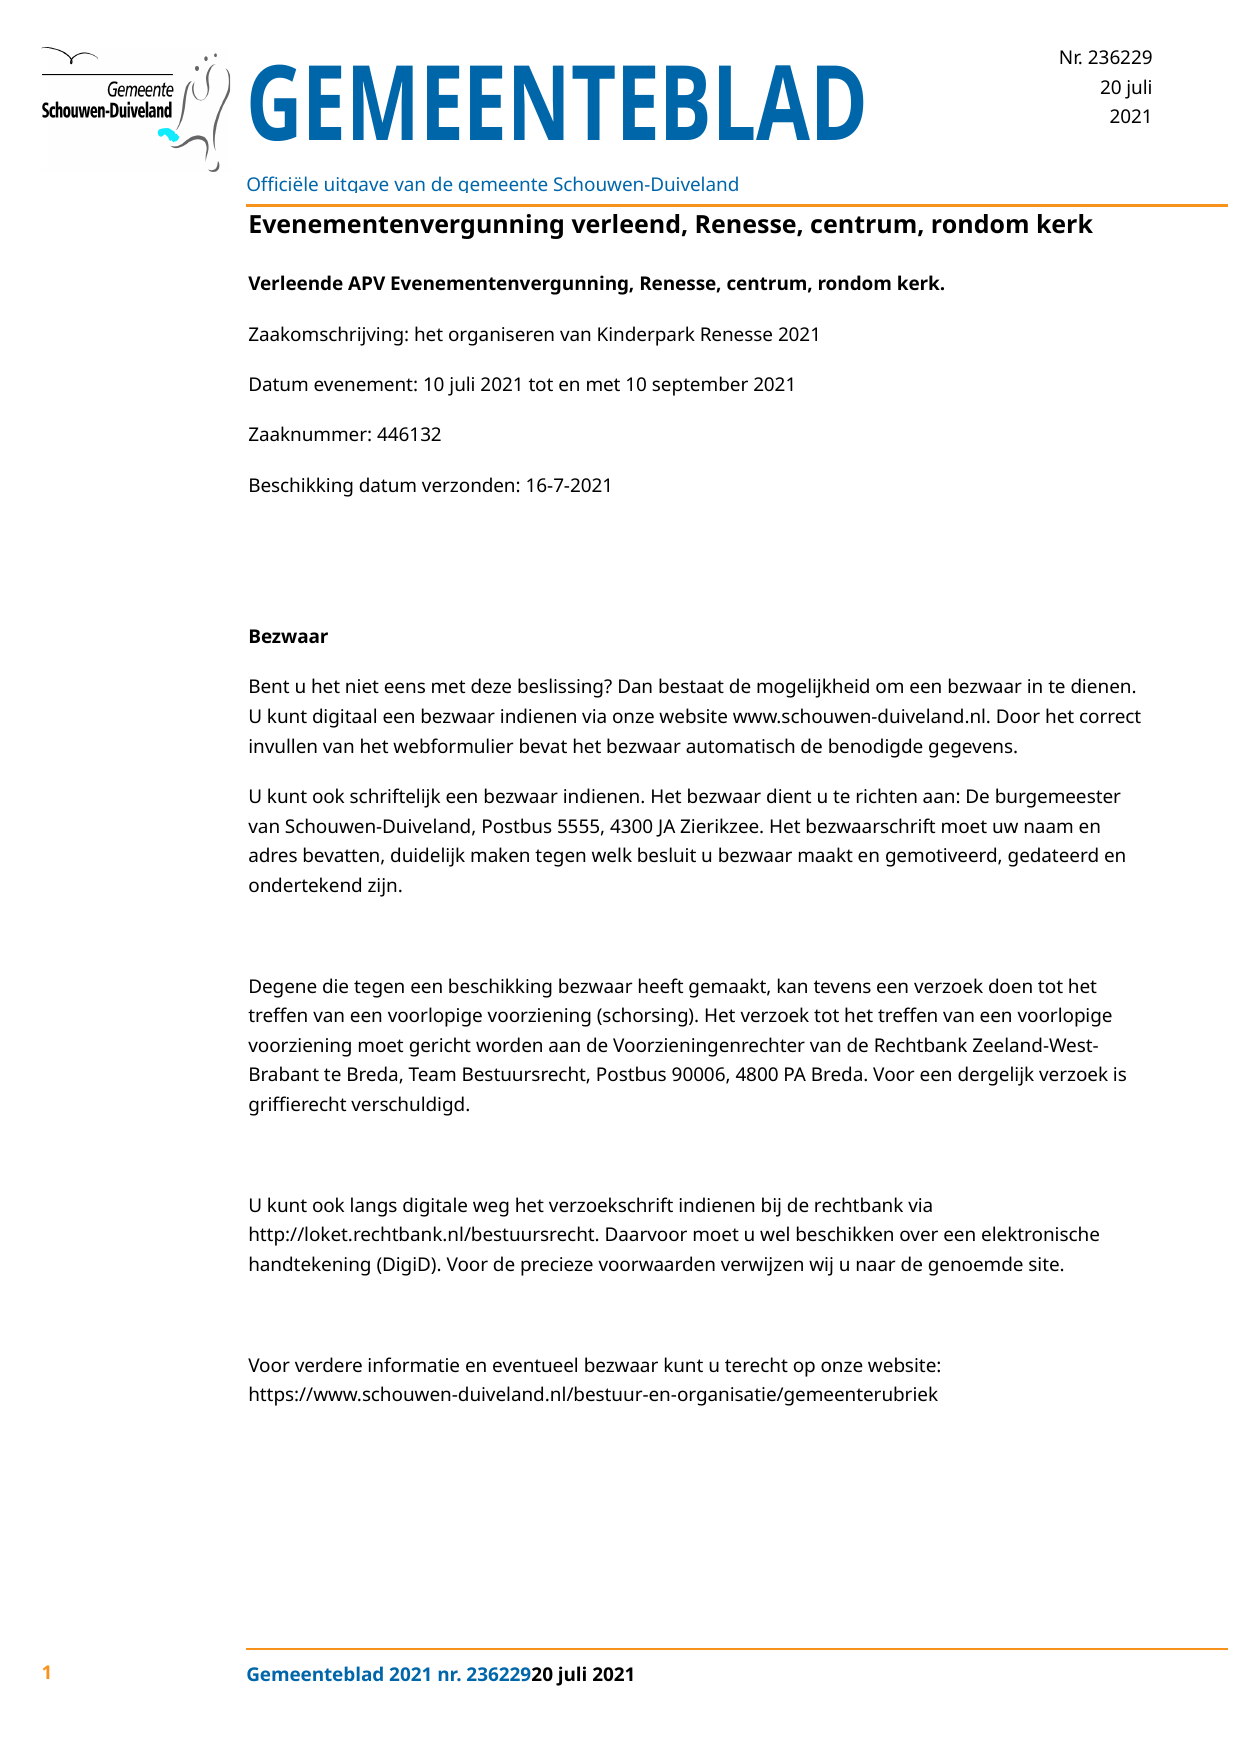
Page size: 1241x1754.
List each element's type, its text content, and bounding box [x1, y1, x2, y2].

text Zaaknummer: 446132 [248, 422, 1152, 447]
text Beschikking datum verzonden: 16-7-2021 [248, 472, 1152, 498]
text Bezwaar [248, 623, 1152, 649]
text Zaakomschrijving: het organiseren van Kinderpark Renesse 2021 [248, 321, 1152, 346]
text Verleende APV Evenementenvergunning, Renesse, centrum, rondom kerk. [248, 270, 1152, 296]
text U kunt ook schriftelijk een bezwaar indienen. Het bezwaar dient u te richten aan: De burgemeester van Schouwen-Duiveland, Postbus 5555, 4300 JA Zierikzee. Het bezwaarschrift moet uw naam en adres bevatten, duidelijk maken tegen welk besluit u bezwaar maakt en gemotiveerd, gedateerd en ondertekend zijn. [248, 783, 1152, 898]
text Evenementenvergunning verleend, Renesse, centrum, rondom kerk [248, 207, 1152, 241]
picture [41, 47, 231, 172]
text Datum evenement: 10 juli 2021 tot en met 10 september 2021 [248, 371, 1152, 397]
text Degene die tegen een beschikking bezwaar heeft gemaakt, kan tevens een verzoek doen tot het treffen van een voorlopige voorziening (schorsing). Het verzoek tot het treffen van een voorlopige voorziening moet gericht worden aan de Voorzieningenrechter van de Rechtbank Zeeland-West-Brabant te Breda, Team Bestuursrecht, Postbus 90006, 4800 PA Breda. Voor een dergelijk verzoek is griffierecht verschuldigd. [248, 973, 1152, 1117]
text U kunt ook langs digitale weg het verzoekschrift indienen bij de rechtbank via http://loket.rechtbank.nl/bestuursrecht. Daarvoor moet u wel beschikken over een elektronische handtekening (DigiD). Voor de precieze voorwaarden verwijzen wij u naar de genoemde site. [248, 1192, 1152, 1277]
text Voor verdere informatie en eventueel bezwaar kunt u terecht op onze website: https://www.schouwen-duiveland.nl/bestuur-en-organisatie/gemeenterubriek [248, 1352, 1152, 1407]
text Bent u het niet eens met deze beslissing? Dan bestaat de mogelijkheid om een bezwaar in te dienen. U kunt digitaal een bezwaar indienen via onze website www.schouwen-duiveland.nl. Door het correct invullen van het webformulier bevat het bezwaar automatisch de benodigde gegevens. [248, 674, 1152, 758]
